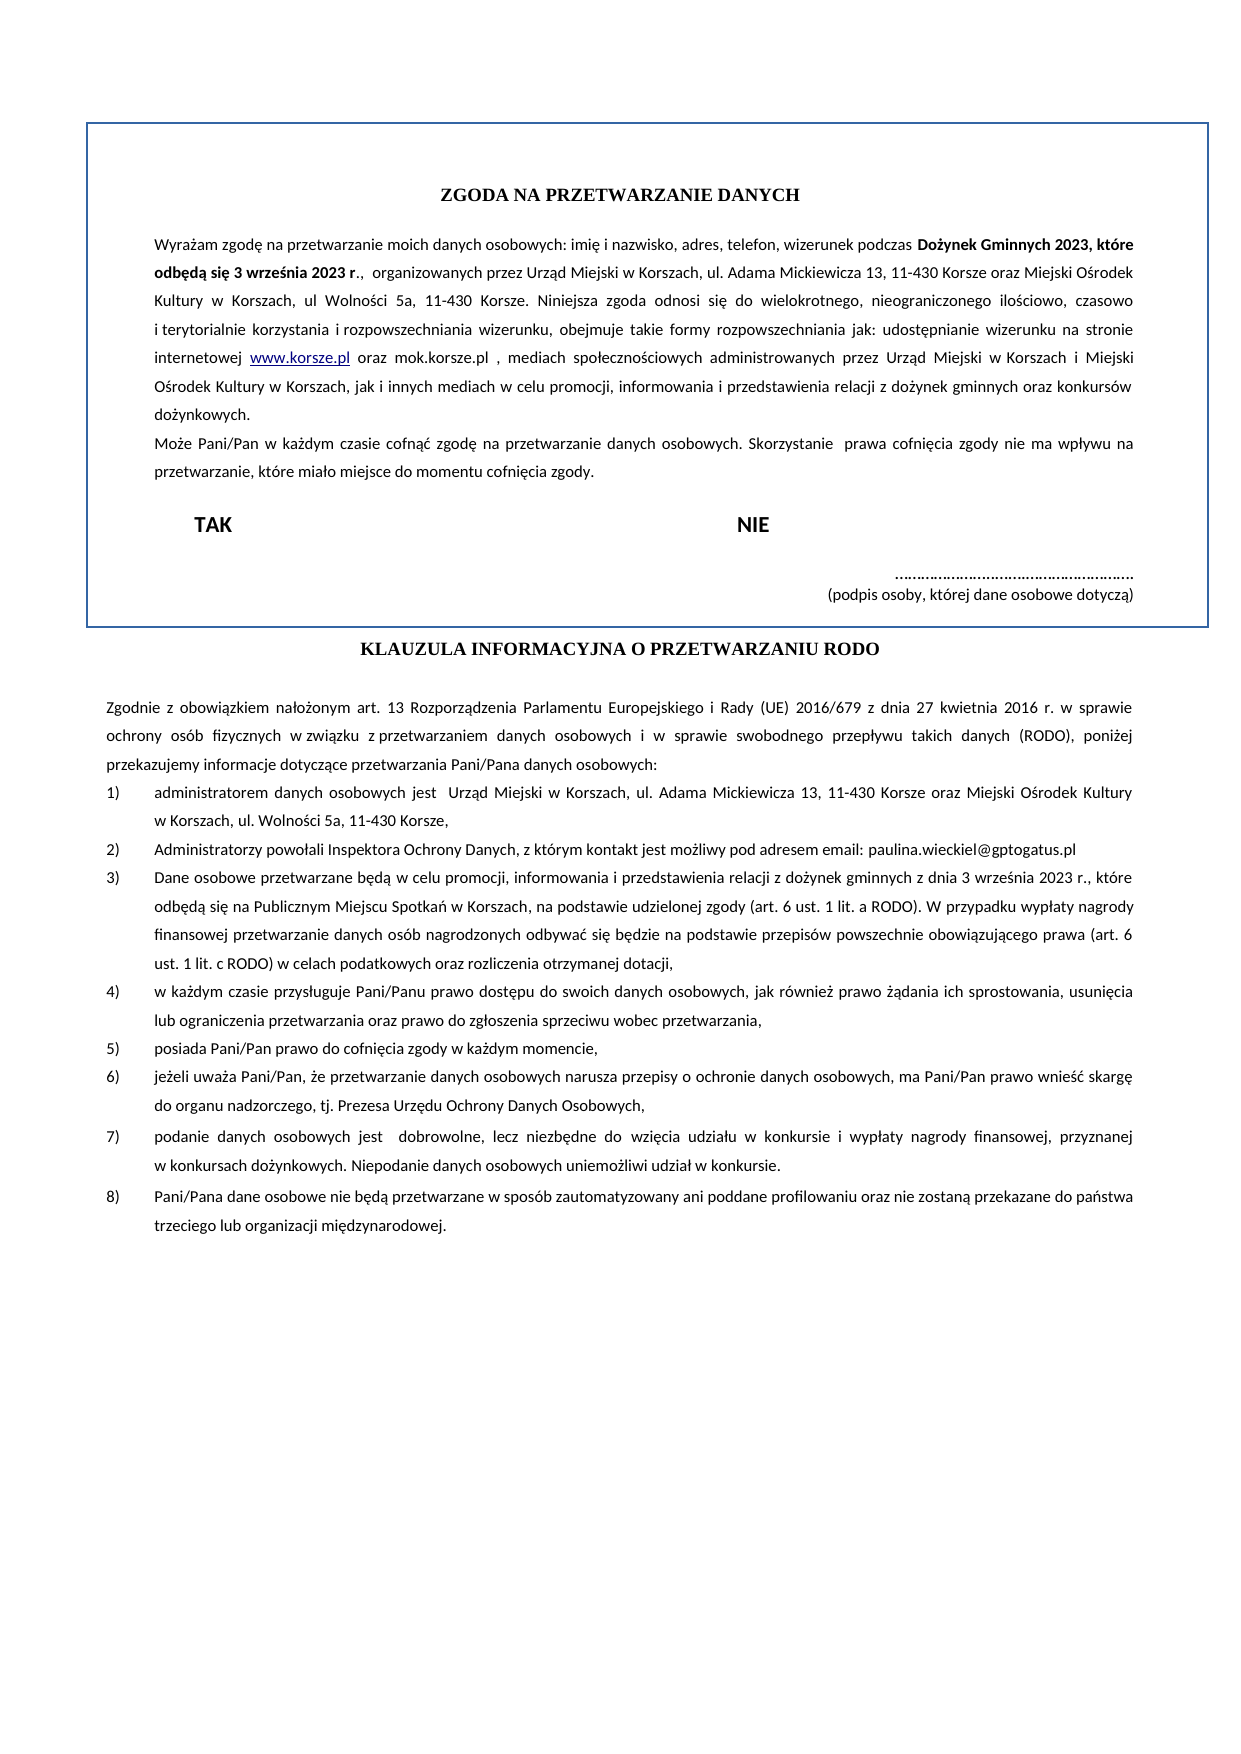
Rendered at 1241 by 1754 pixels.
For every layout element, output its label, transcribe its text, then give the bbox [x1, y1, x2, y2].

list Pani/Pana dane osobowe nie będą przetwarzane w sposób zautomatyzowany ani poddane profilowaniu oraz nie zostaną przekazane do państwa trzeciego lub organizacji międzynarodowej. [106, 1186, 1134, 1235]
list administratorem danych osobowych jest Urząd Miejski w Korszach, ul. Adama Mickiewicza 13, 11-430 Korsze oraz Miejski Ośrodek Kultury w Korszach, ul. Wolności 5a, 11-430 Korsze, [106, 782, 1134, 831]
text KLAUZULA INFORMACYJNA O PRZETWARZANIU RODO [106, 638, 1134, 660]
list posiada Pani/Pan prawo do cofnięcia zgody w każdym momencie, [106, 1038, 1134, 1058]
text Może Pani/Pan w każdym czasie cofnąć zgodę na przetwarzanie danych osobowych. Skorzystanie prawa cofnięcia zgody nie ma wpływu na przetwarzanie, które miało miejsce do momentu cofnięcia zgody. [154, 433, 1134, 482]
text Wyrażam zgodę na przetwarzanie moich danych osobowych: imię i nazwisko, adres, telefon, wizerunek podczas Dożynek Gminnych 2023, które odbędą się 3 września 2023 r., organizowanych przez Urząd Miejski w Korszach, ul. Adama Mickiewicza 13, 11-430 Korsze oraz Miejski Ośrodek Kultury w Korszach, ul Wolności 5a, 11-430 Korsze. Niniejsza zgoda odnosi się do wielokrotnego, nieograniczonego ilościowo, czasowo i terytorialnie korzystania i rozpowszechniania wizerunku, obejmuje takie formy rozpowszechniania jak: udostępnianie wizerunku na stronie internetowej www.korsze.pl oraz mok.korsze.pl , mediach społecznościowych administrowanych przez Urząd Miejski w Korszach i Miejski Ośrodek Kultury w Korszach, jak i innych mediach w celu promocji, informowania i przedstawienia relacji z dożynek gminnych oraz konkursów dożynkowych. [154, 234, 1134, 425]
list w każdym czasie przysługuje Pani/Panu prawo dostępu do swoich danych osobowych, jak również prawo żądania ich sprostowania, usunięcia lub ograniczenia przetwarzania oraz prawo do zgłoszenia sprzeciwu wobec przetwarzania, [106, 981, 1134, 1030]
text …………………..…….……………………. (podpis osoby, której dane osobowe dotyczą) [106, 561, 1134, 604]
text Zgodnie z obowiązkiem nałożonym art. 13 Rozporządzenia Parlamentu Europejskiego i Rady (UE) 2016/679 z dnia 27 kwietnia 2016 r. w sprawie ochrony osób fizycznych w związku z przetwarzaniem danych osobowych i w sprawie swobodnego przepływu takich danych (RODO), poniżej przekazujemy informacje dotyczące przetwarzania Pani/Pana danych osobowych: [106, 697, 1134, 774]
text TAK NIE [106, 510, 1134, 538]
text Zgoda na przetwarzanie danych [106, 184, 1134, 205]
list podanie danych osobowych jest dobrowolne, lecz niezbędne do wzięcia udziału w konkursie i wypłaty nagrody finansowej, przyznanej w konkursach dożynkowych. Niepodanie danych osobowych uniemożliwi udział w konkursie. [106, 1127, 1134, 1175]
list Administratorzy powołali Inspektora Ochrony Danych, z którym kontakt jest możliwy pod adresem email: paulina.wieckiel@gptogatus.pl [106, 839, 1134, 859]
list Dane osobowe przetwarzane będą w celu promocji, informowania i przedstawienia relacji z dożynek gminnych z dnia 3 września 2023 r., które odbędą się na Publicznym Miejscu Spotkań w Korszach, na podstawie udzielonej zgody (art. 6 ust. 1 lit. a RODO). W przypadku wypłaty nagrody finansowej przetwarzanie danych osób nagrodzonych odbywać się będzie na podstawie przepisów powszechnie obowiązującego prawa (art. 6 ust. 1 lit. c RODO) w celach podatkowych oraz rozliczenia otrzymanej dotacji, [106, 868, 1134, 973]
list jeżeli uważa Pani/Pan, że przetwarzanie danych osobowych narusza przepisy o ochronie danych osobowych, ma Pani/Pan prawo wnieść skargę do organu nadzorczego, tj. Prezesa Urzędu Ochrony Danych Osobowych, [106, 1067, 1134, 1115]
